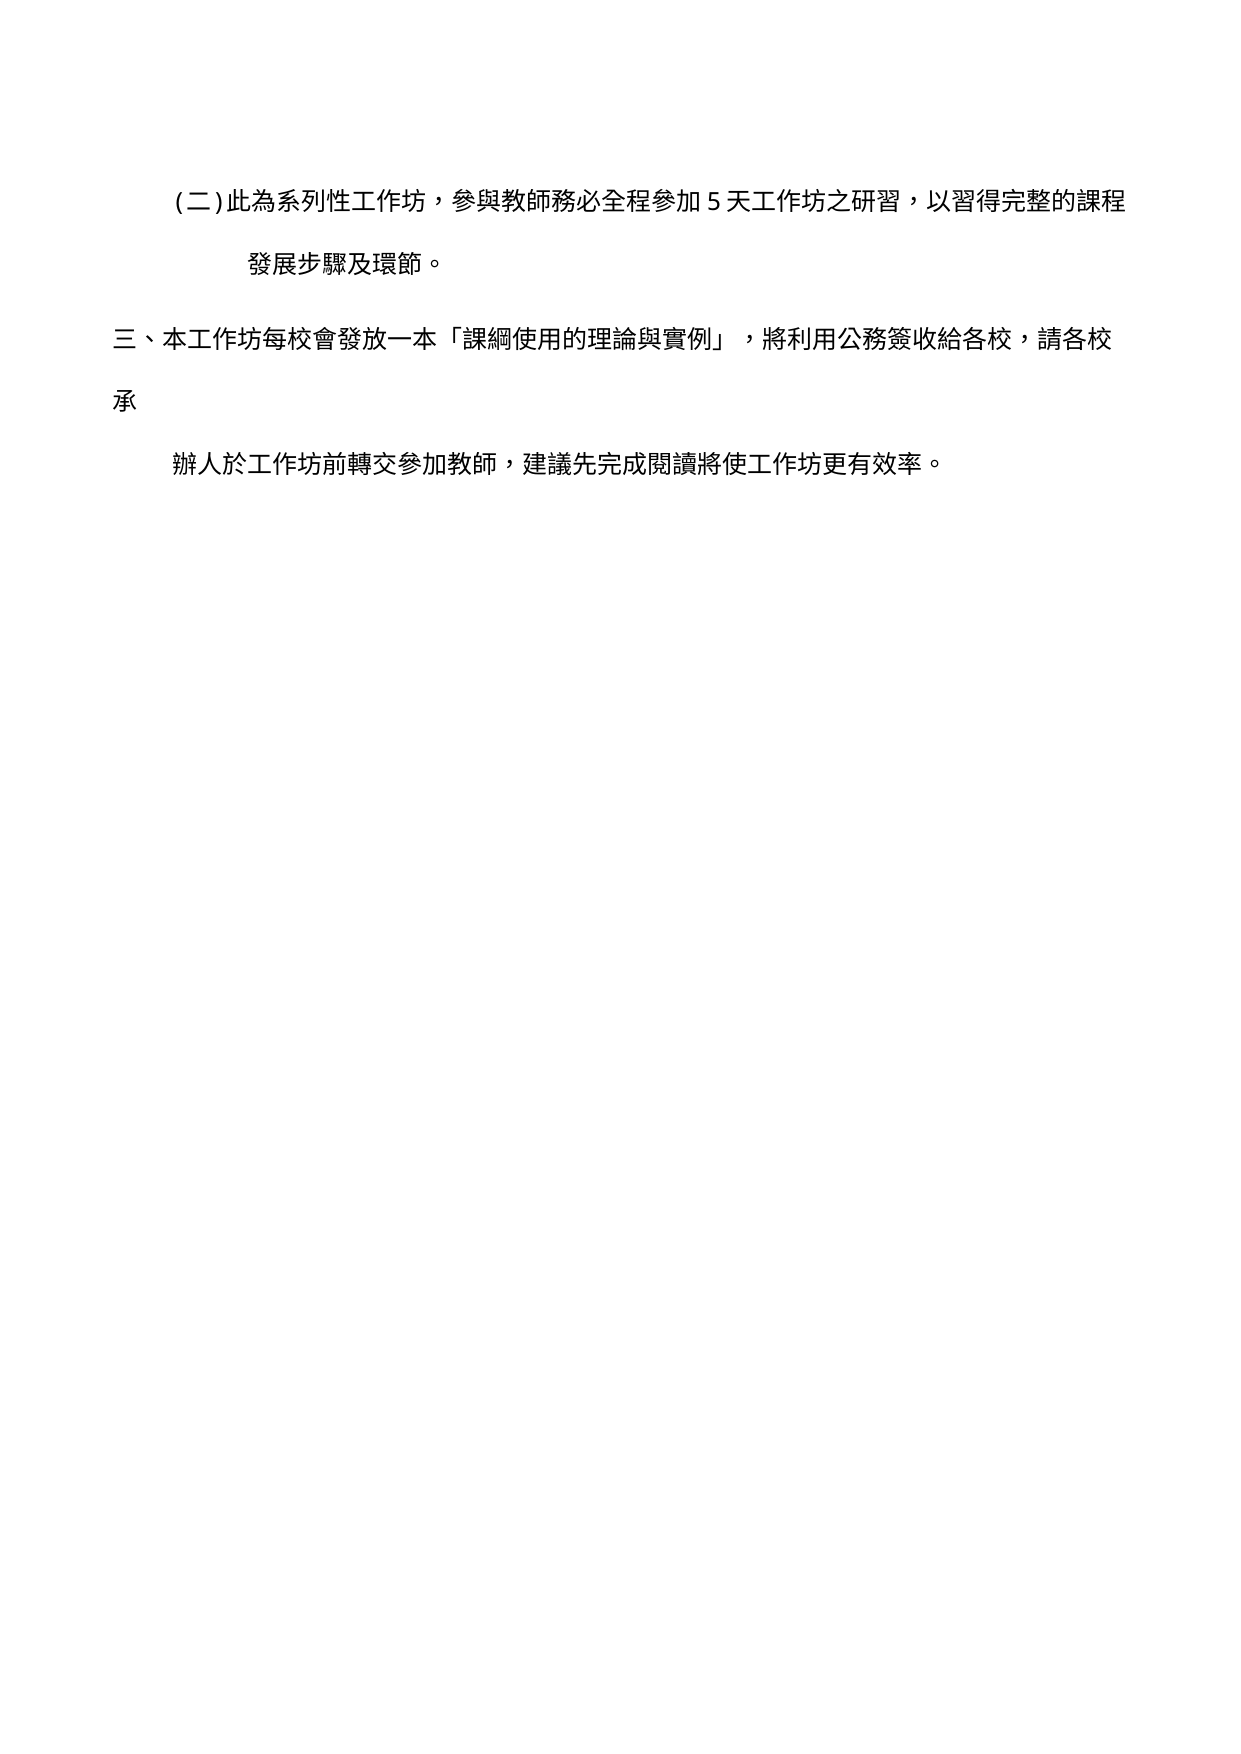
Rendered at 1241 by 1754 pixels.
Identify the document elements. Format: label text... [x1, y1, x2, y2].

text 三、本工作坊每校會發放一本「課綱使用的理論與實例」，將利用公務簽收給各校，請各校承 辦人於工作坊前轉交參加教師，建議先完成閱讀將使工作坊更有效率。 [112, 296, 1128, 483]
text (二)此為系列性工作坊，參與教師務必全程參加5天工作坊之研習，以習得完整的課程 發展步驟及環節。 [112, 158, 1128, 283]
